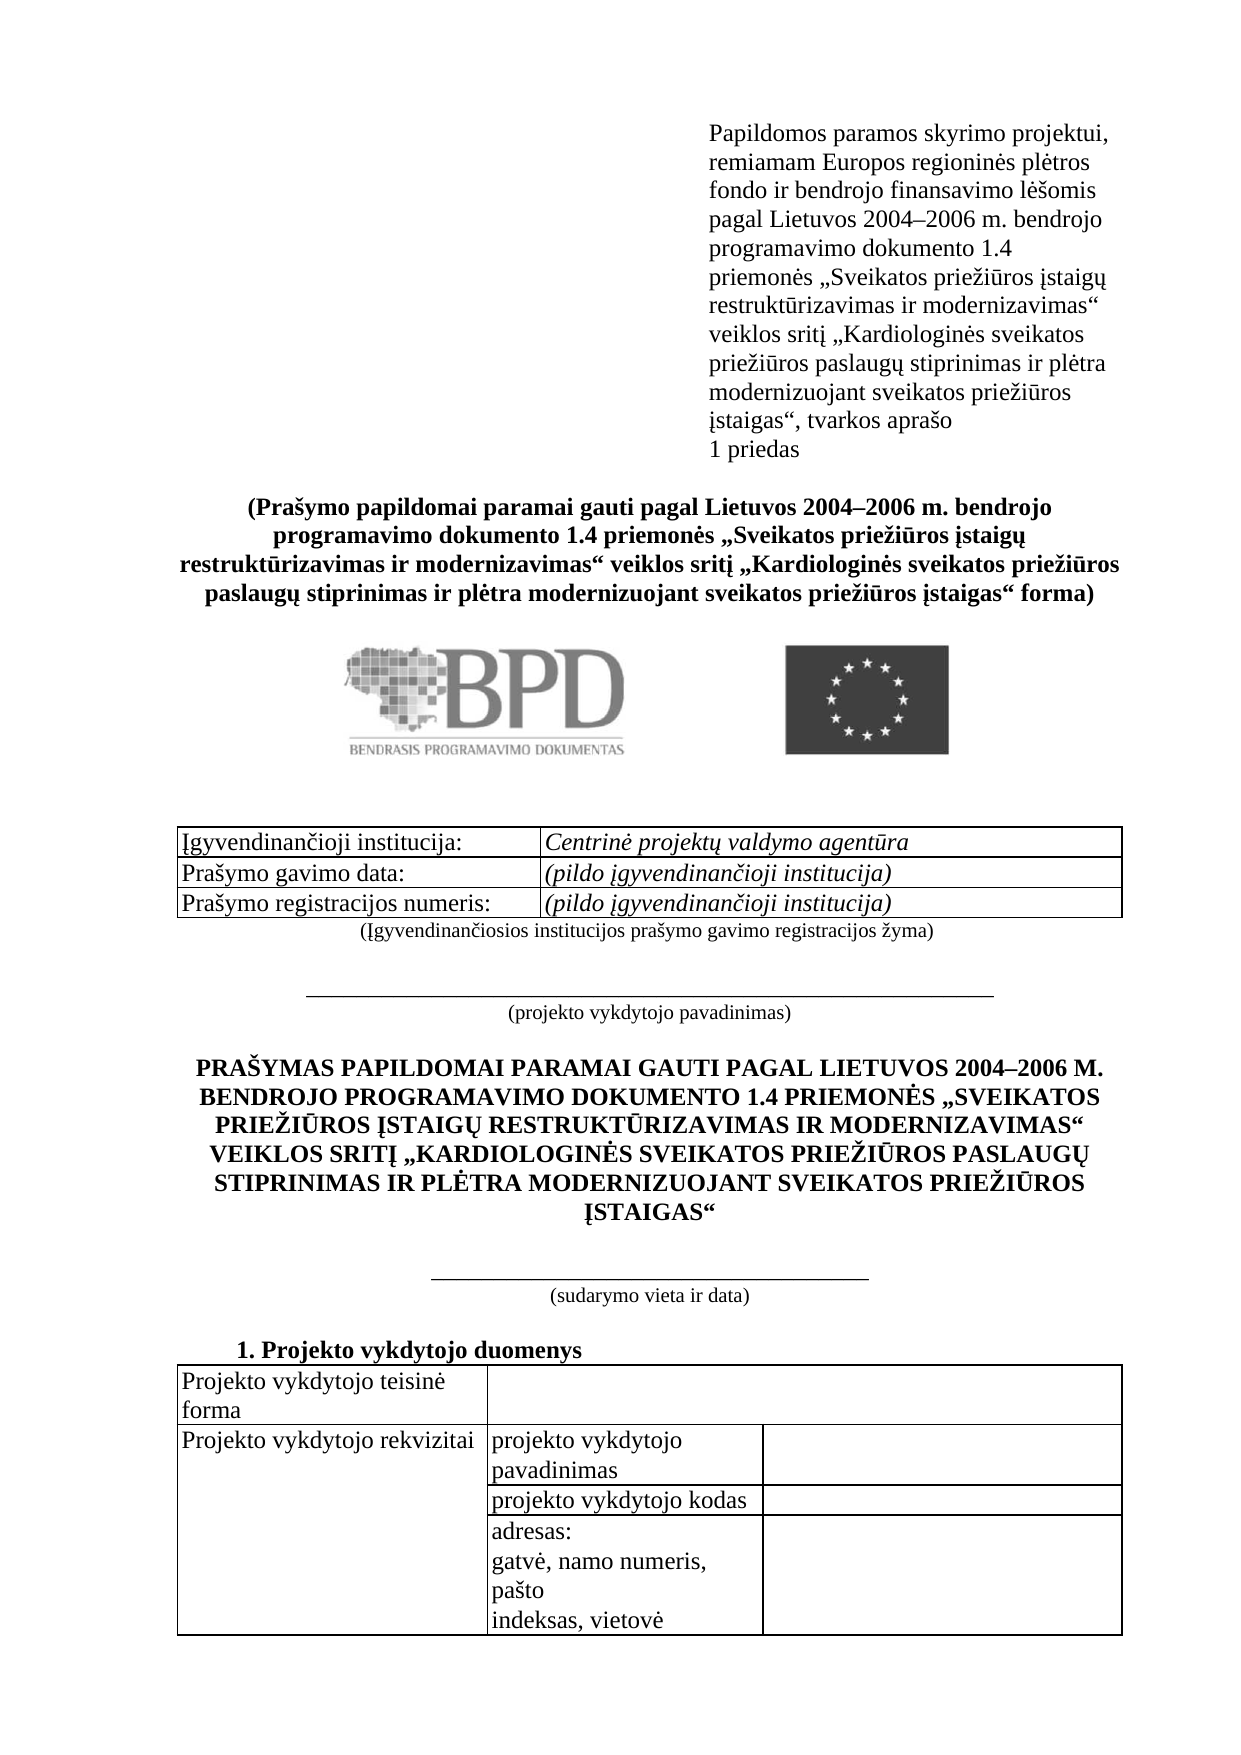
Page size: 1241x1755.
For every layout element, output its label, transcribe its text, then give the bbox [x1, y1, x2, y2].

table_cell [764, 1454, 1121, 1484]
text pagal Lietuvos 2004–2006 m. bendrojo [177, 204, 1122, 233]
text programavimo dokumento 1.4 [177, 233, 1122, 262]
text priemonės „Sveikatos priežiūros įstaigų [177, 262, 1122, 291]
table_cell [764, 1516, 1121, 1545]
table_cell Prašymo registracijos numeris: [178, 888, 540, 917]
text (Įgyvendinančiosios institucijos prašymo gavimo registracijos žyma) [177, 918, 1122, 942]
table_cell (pildo įgyvendinančioji institucija) [541, 858, 1121, 887]
table_cell [764, 1545, 1121, 1604]
text modernizuojant sveikatos priežiūros [177, 377, 1122, 406]
text (sudarymo vieta ir data) [177, 1283, 1122, 1307]
table_cell projekto vykdytojo [488, 1425, 762, 1454]
table_header [488, 1366, 1121, 1423]
text PRAŠYMAS PAPILDOMAI PARAMAI GAUTI PAGAL LIETUVOS 2004–2006 M. BENDROJO PROGRAMAVIMO DOKUMENTO 1.4 PRIEMONĖS „SVEIKATOS PRIEŽIŪROS ĮSTAIGŲ RESTRUKTŪRIZAVIMAS IR MODERNIZAVIMAS“ VEIKLOS SRITĮ „KARDIOLOGINĖS SVEIKATOS PRIEŽIŪROS PASLAUGŲ STIPRINIMAS IR PLĖTRA MODERNIZUOJANT SVEIKATOS PRIEŽIŪROS ĮSTAIGAS“ [177, 1053, 1122, 1225]
table_cell indeksas, vietovė [488, 1604, 762, 1634]
text ___________________________________ [177, 1254, 1122, 1283]
text Papildomos paramos skyrimo projektui, [177, 118, 1122, 147]
text restruktūrizavimas ir modernizavimas“ [177, 291, 1122, 319]
table_cell [764, 1425, 1121, 1454]
text _______________________________________________________ [177, 971, 1122, 1000]
text 1. Projekto vykdytojo duomenys [177, 1336, 1122, 1364]
text remiamam Europos regioninės plėtros [177, 147, 1122, 176]
table_cell [764, 1604, 1121, 1634]
text įstaigas“, tvarkos aprašo [177, 406, 1122, 434]
text veiklos sritį „Kardiologinės sveikatos [177, 319, 1122, 348]
table_cell pavadinimas [488, 1454, 762, 1484]
text fondo ir bendrojo finansavimo lėšomis [177, 176, 1122, 204]
table_cell adresas: [488, 1516, 762, 1545]
text (Prašymo papildomai paramai gauti pagal Lietuvos 2004–2006 m. bendrojo programavimo dokumento 1.4 priemonės „Sveikatos priežiūros įstaigų restruktūrizavimas ir modernizavimas“ veiklos sritį „Kardiologinės sveikatos priežiūros paslaugų stiprinimas ir plėtra modernizuojant sveikatos priežiūros įstaigas“ forma) [177, 492, 1122, 607]
text 1 priedas [177, 434, 1122, 463]
table_cell (pildo įgyvendinančioji institucija) [541, 888, 1121, 917]
table_cell [764, 1486, 1121, 1514]
table_cell projekto vykdytojo kodas [488, 1486, 762, 1514]
text priežiūros paslaugų stiprinimas ir plėtra [177, 348, 1122, 377]
table_header Projekto vykdytojo teisinė forma [178, 1366, 487, 1423]
table_cell Prašymo gavimo data: [178, 858, 540, 887]
table_header Centrinė projektų valdymo agentūra [541, 828, 1121, 856]
text (projekto vykdytojo pavadinimas) [177, 1000, 1122, 1024]
table_header Įgyvendinančioji institucija: [178, 828, 540, 856]
table_cell gatvė, namo numeris, pašto [488, 1545, 762, 1604]
table_cell Projekto vykdytojo rekvizitai [178, 1425, 487, 1634]
